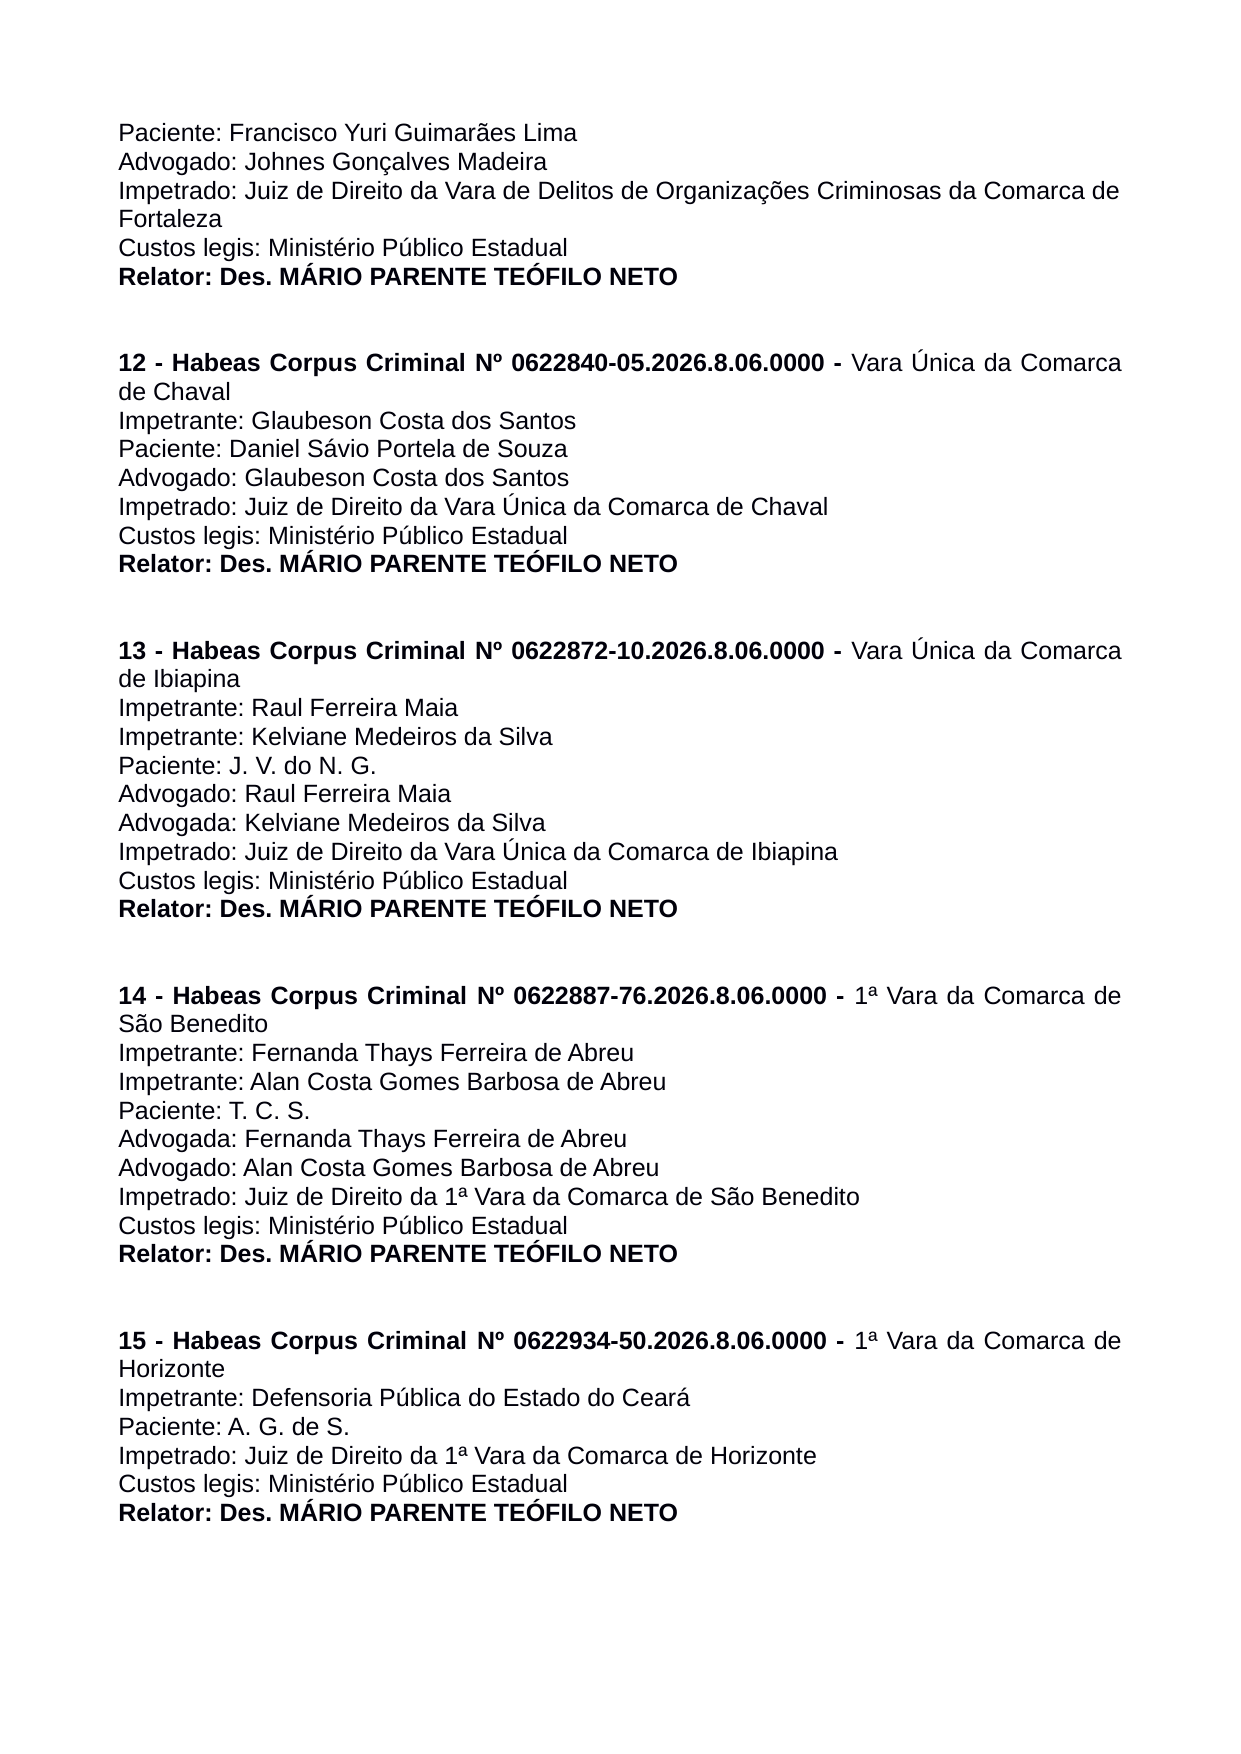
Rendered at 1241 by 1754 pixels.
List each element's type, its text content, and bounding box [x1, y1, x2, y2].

text Impetrado: Juiz de Direito da 1ª Vara da Comarca de Horizonte [118, 1441, 1122, 1469]
text Paciente: T. C. S. [118, 1096, 1122, 1124]
text Advogado: Johnes Gonçalves Madeira [118, 147, 1122, 176]
text Paciente: Francisco Yuri Guimarães Lima [118, 118, 1122, 147]
text Impetrante: Kelviane Medeiros da Silva [118, 722, 1122, 751]
text Custos legis: Ministério Público Estadual [118, 233, 1122, 262]
text Paciente: Daniel Sávio Portela de Souza [118, 434, 1122, 463]
text Advogado: Glaubeson Costa dos Santos [118, 463, 1122, 492]
text Impetrado: Juiz de Direito da Vara Única da Comarca de Chaval [118, 492, 1122, 521]
text Impetrante: Defensoria Pública do Estado do Ceará [118, 1383, 1122, 1412]
text Custos legis: Ministério Público Estadual [118, 1211, 1122, 1239]
text Paciente: A. G. de S. [118, 1412, 1122, 1441]
text Relator: Des. MÁRIO PARENTE TEÓFILO NETO [118, 262, 1122, 291]
text Paciente: J. V. do N. G. [118, 751, 1122, 779]
text Advogada: Kelviane Medeiros da Silva [118, 808, 1122, 837]
text 15 - Habeas Corpus Criminal Nº 0622934-50.2026.8.06.0000 - 1ª Vara da Comarca de Horizonte [118, 1326, 1122, 1383]
text Custos legis: Ministério Público Estadual [118, 1469, 1122, 1498]
text Advogado: Raul Ferreira Maia [118, 779, 1122, 808]
text Relator: Des. MÁRIO PARENTE TEÓFILO NETO [118, 1498, 1122, 1527]
text 12 - Habeas Corpus Criminal Nº 0622840-05.2026.8.06.0000 - Vara Única da Comarca de Chaval [118, 348, 1122, 406]
text Impetrante: Raul Ferreira Maia [118, 693, 1122, 722]
text Impetrante: Alan Costa Gomes Barbosa de Abreu [118, 1067, 1122, 1096]
text Advogado: Alan Costa Gomes Barbosa de Abreu [118, 1153, 1122, 1182]
text Impetrado: Juiz de Direito da Vara Única da Comarca de Ibiapina [118, 837, 1122, 866]
text Custos legis: Ministério Público Estadual [118, 866, 1122, 894]
text Advogada: Fernanda Thays Ferreira de Abreu [118, 1124, 1122, 1153]
text Relator: Des. MÁRIO PARENTE TEÓFILO NETO [118, 549, 1122, 578]
text 13 - Habeas Corpus Criminal Nº 0622872-10.2026.8.06.0000 - Vara Única da Comarca de Ibiapina [118, 636, 1122, 693]
text Impetrante: Glaubeson Costa dos Santos [118, 406, 1122, 434]
text 14 - Habeas Corpus Criminal Nº 0622887-76.2026.8.06.0000 - 1ª Vara da Comarca de São Benedito [118, 981, 1122, 1038]
text Relator: Des. MÁRIO PARENTE TEÓFILO NETO [118, 894, 1122, 923]
text Relator: Des. MÁRIO PARENTE TEÓFILO NETO [118, 1239, 1122, 1268]
text Impetrante: Fernanda Thays Ferreira de Abreu [118, 1038, 1122, 1067]
text Impetrado: Juiz de Direito da Vara de Delitos de Organizações Criminosas da Comarca de Fortaleza [118, 176, 1122, 233]
text Custos legis: Ministério Público Estadual [118, 521, 1122, 549]
text Impetrado: Juiz de Direito da 1ª Vara da Comarca de São Benedito [118, 1182, 1122, 1211]
